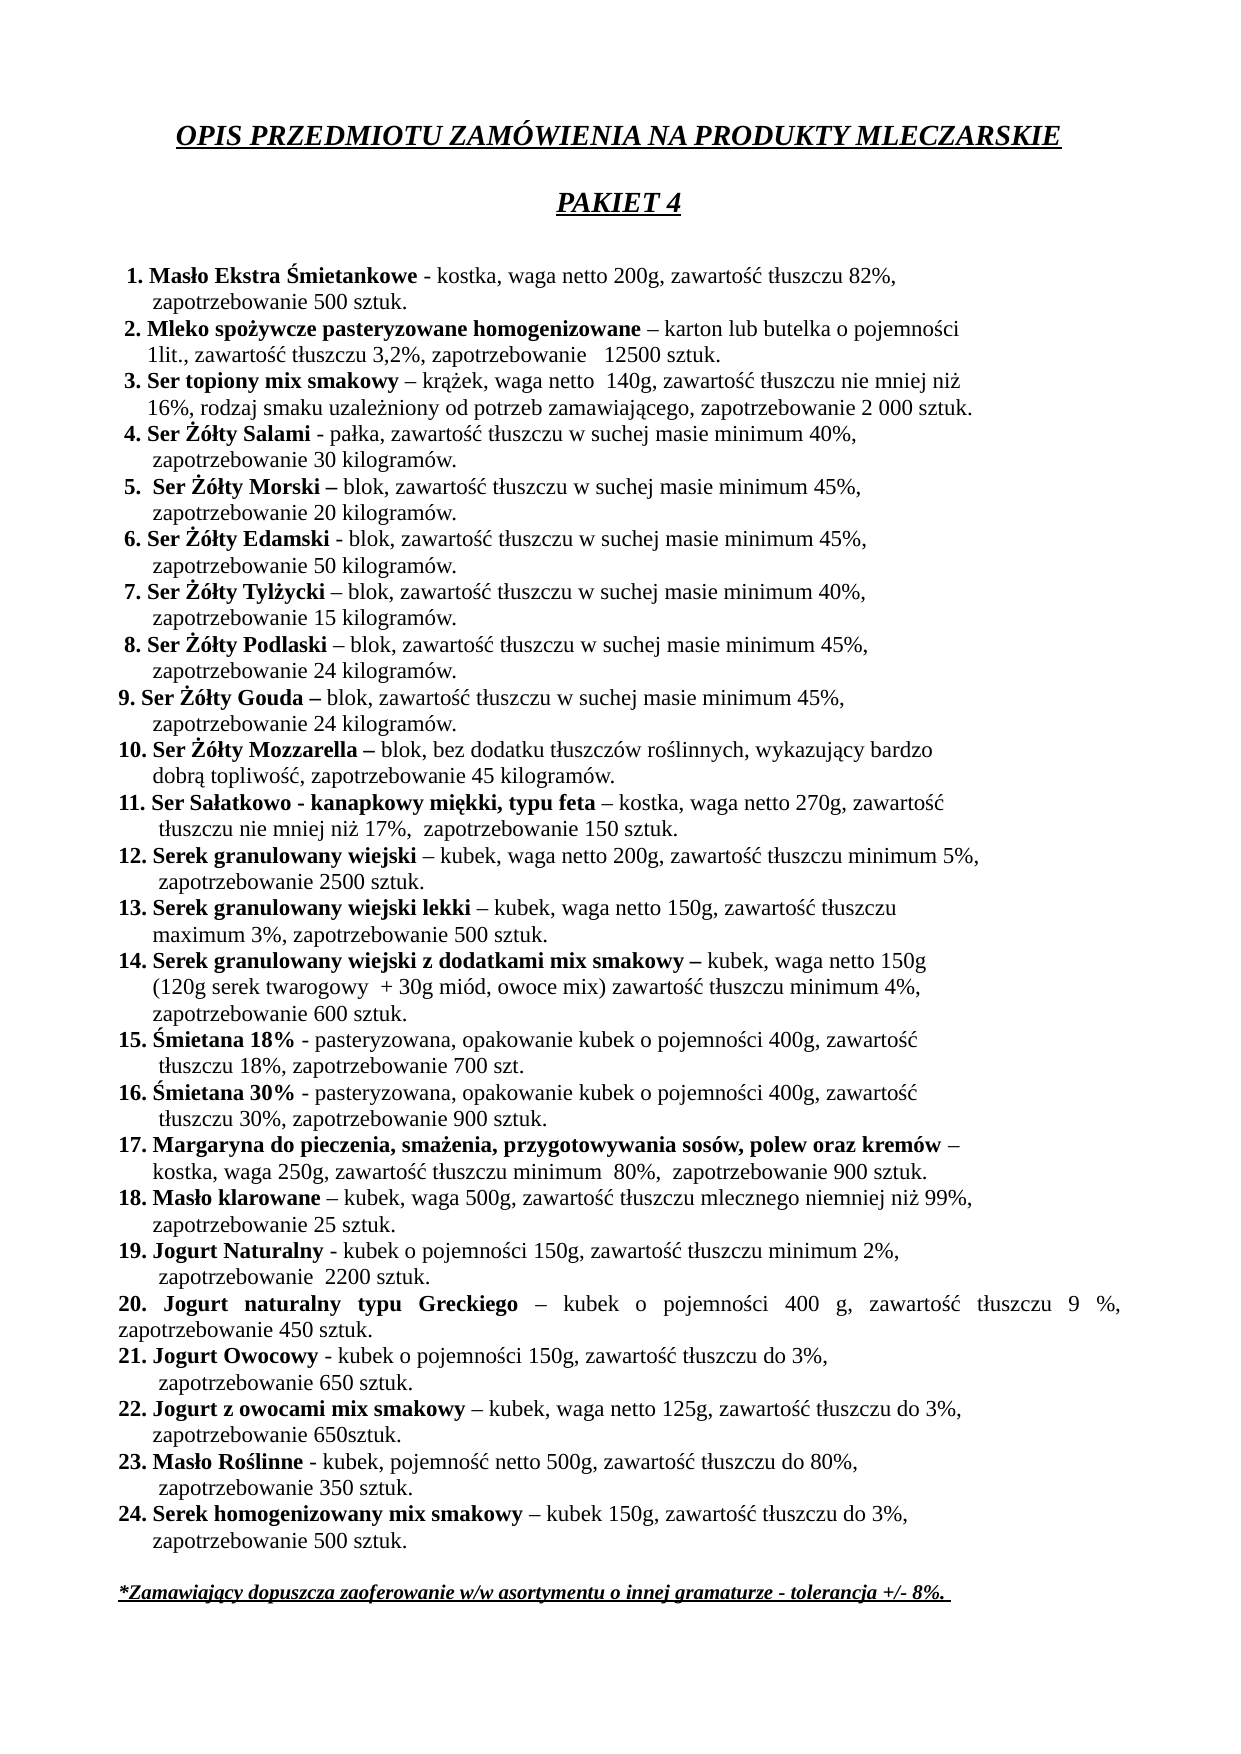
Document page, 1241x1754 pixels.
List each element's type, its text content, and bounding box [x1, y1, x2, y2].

text 22. Jogurt z owocami mix smakowy – kubek, waga netto 125g, zawartość tłuszczu do 3%, [118, 1395, 1122, 1421]
text 20. Jogurt naturalny typu Greckiego – kubek o pojemności 400 g, zawartość tłuszczu 9 %, zapotrzebowanie 450 sztuk. [118, 1290, 1122, 1342]
text PAKIET 4 [118, 185, 1122, 219]
text OPIS PRZEDMIOTU ZAMÓWIENIA NA PRODUKTY MLECZARSKIE [118, 118, 1122, 152]
text 19. Jogurt Naturalny - kubek o pojemności 150g, zawartość tłuszczu minimum 2%, [118, 1237, 1122, 1263]
text zapotrzebowanie 25 sztuk. [118, 1211, 1122, 1237]
text 8. Ser Żółty Podlaski – blok, zawartość tłuszczu w suchej masie minimum 45%, [118, 631, 1122, 657]
text 24. Serek homogenizowany mix smakowy – kubek 150g, zawartość tłuszczu do 3%, [118, 1501, 1122, 1527]
text zapotrzebowanie 20 kilogramów. [118, 499, 1122, 525]
text zapotrzebowanie 650sztuk. [118, 1421, 1122, 1448]
text maximum 3%, zapotrzebowanie 500 sztuk. [118, 921, 1122, 947]
text tłuszczu 18%, zapotrzebowanie 700 szt. [118, 1052, 1122, 1079]
text tłuszczu nie mniej niż 17%, zapotrzebowanie 150 sztuk. [118, 815, 1122, 842]
text 2. Mleko spożywcze pasteryzowane homogenizowane – karton lub butelka o pojemności [118, 314, 1122, 341]
text zapotrzebowanie 350 sztuk. [118, 1474, 1122, 1501]
text 23. Masło Roślinne - kubek, pojemność netto 500g, zawartość tłuszczu do 80%, [118, 1448, 1122, 1474]
text 11. Ser Sałatkowo - kanapkowy miękki, typu feta – kostka, waga netto 270g, zawartość [118, 789, 1122, 815]
text *Zamawiający dopuszcza zaoferowanie w/w asortymentu o innej gramaturze - tolerancja +/- 8%. [118, 1579, 1122, 1604]
text 14. Serek granulowany wiejski z dodatkami mix smakowy – kubek, waga netto 150g [118, 947, 1122, 973]
text 16. Śmietana 30% - pasteryzowana, opakowanie kubek o pojemności 400g, zawartość [118, 1079, 1122, 1105]
text 6. Ser Żółty Edamski - blok, zawartość tłuszczu w suchej masie minimum 45%, [118, 525, 1122, 552]
text zapotrzebowanie 500 sztuk. [118, 288, 1122, 314]
text 1lit., zawartość tłuszczu 3,2%, zapotrzebowanie 12500 sztuk. [118, 341, 1122, 367]
text 9. Ser Żółty Gouda – blok, zawartość tłuszczu w suchej masie minimum 45%, [118, 683, 1122, 710]
text kostka, waga 250g, zawartość tłuszczu minimum 80%, zapotrzebowanie 900 sztuk. [118, 1158, 1122, 1184]
text 12. Serek granulowany wiejski – kubek, waga netto 200g, zawartość tłuszczu minimum 5%, [118, 842, 1122, 868]
text zapotrzebowanie 2500 sztuk. [118, 868, 1122, 894]
text 10. Ser Żółty Mozzarella – blok, bez dodatku tłuszczów roślinnych, wykazujący bardzo [118, 736, 1122, 763]
text dobrą topliwość, zapotrzebowanie 45 kilogramów. [118, 763, 1122, 789]
text zapotrzebowanie 24 kilogramów. [118, 657, 1122, 683]
text 5. Ser Żółty Morski – blok, zawartość tłuszczu w suchej masie minimum 45%, [118, 473, 1122, 499]
text zapotrzebowanie 30 kilogramów. [118, 446, 1122, 473]
text 16%, rodzaj smaku uzależniony od potrzeb zamawiającego, zapotrzebowanie 2 000 sztuk. [118, 394, 1122, 420]
text (120g serek twarogowy + 30g miód, owoce mix) zawartość tłuszczu minimum 4%, [118, 973, 1122, 1000]
text zapotrzebowanie 650 sztuk. [118, 1369, 1122, 1395]
text zapotrzebowanie 50 kilogramów. [118, 552, 1122, 578]
text 21. Jogurt Owocowy - kubek o pojemności 150g, zawartość tłuszczu do 3%, [118, 1342, 1122, 1369]
text 17. Margaryna do pieczenia, smażenia, przygotowywania sosów, polew oraz kremów – [118, 1132, 1122, 1158]
text tłuszczu 30%, zapotrzebowanie 900 sztuk. [118, 1105, 1122, 1132]
text 4. Ser Żółty Salami - pałka, zawartość tłuszczu w suchej masie minimum 40%, [118, 420, 1122, 446]
text 7. Ser Żółty Tylżycki – blok, zawartość tłuszczu w suchej masie minimum 40%, [118, 578, 1122, 604]
text zapotrzebowanie 500 sztuk. [118, 1527, 1122, 1553]
text zapotrzebowanie 15 kilogramów. [118, 604, 1122, 631]
text zapotrzebowanie 600 sztuk. [118, 1000, 1122, 1026]
text 15. Śmietana 18% - pasteryzowana, opakowanie kubek o pojemności 400g, zawartość [118, 1026, 1122, 1052]
text 1. Masło Ekstra Śmietankowe - kostka, waga netto 200g, zawartość tłuszczu 82%, [126, 262, 1122, 288]
text 3. Ser topiony mix smakowy – krążek, waga netto 140g, zawartość tłuszczu nie mniej niż [118, 367, 1122, 394]
text zapotrzebowanie 24 kilogramów. [118, 710, 1122, 736]
text 13. Serek granulowany wiejski lekki – kubek, waga netto 150g, zawartość tłuszczu [118, 894, 1122, 921]
text 18. Masło klarowane – kubek, waga 500g, zawartość tłuszczu mlecznego niemniej niż 99%, [118, 1184, 1122, 1211]
text zapotrzebowanie 2200 sztuk. [118, 1263, 1122, 1290]
